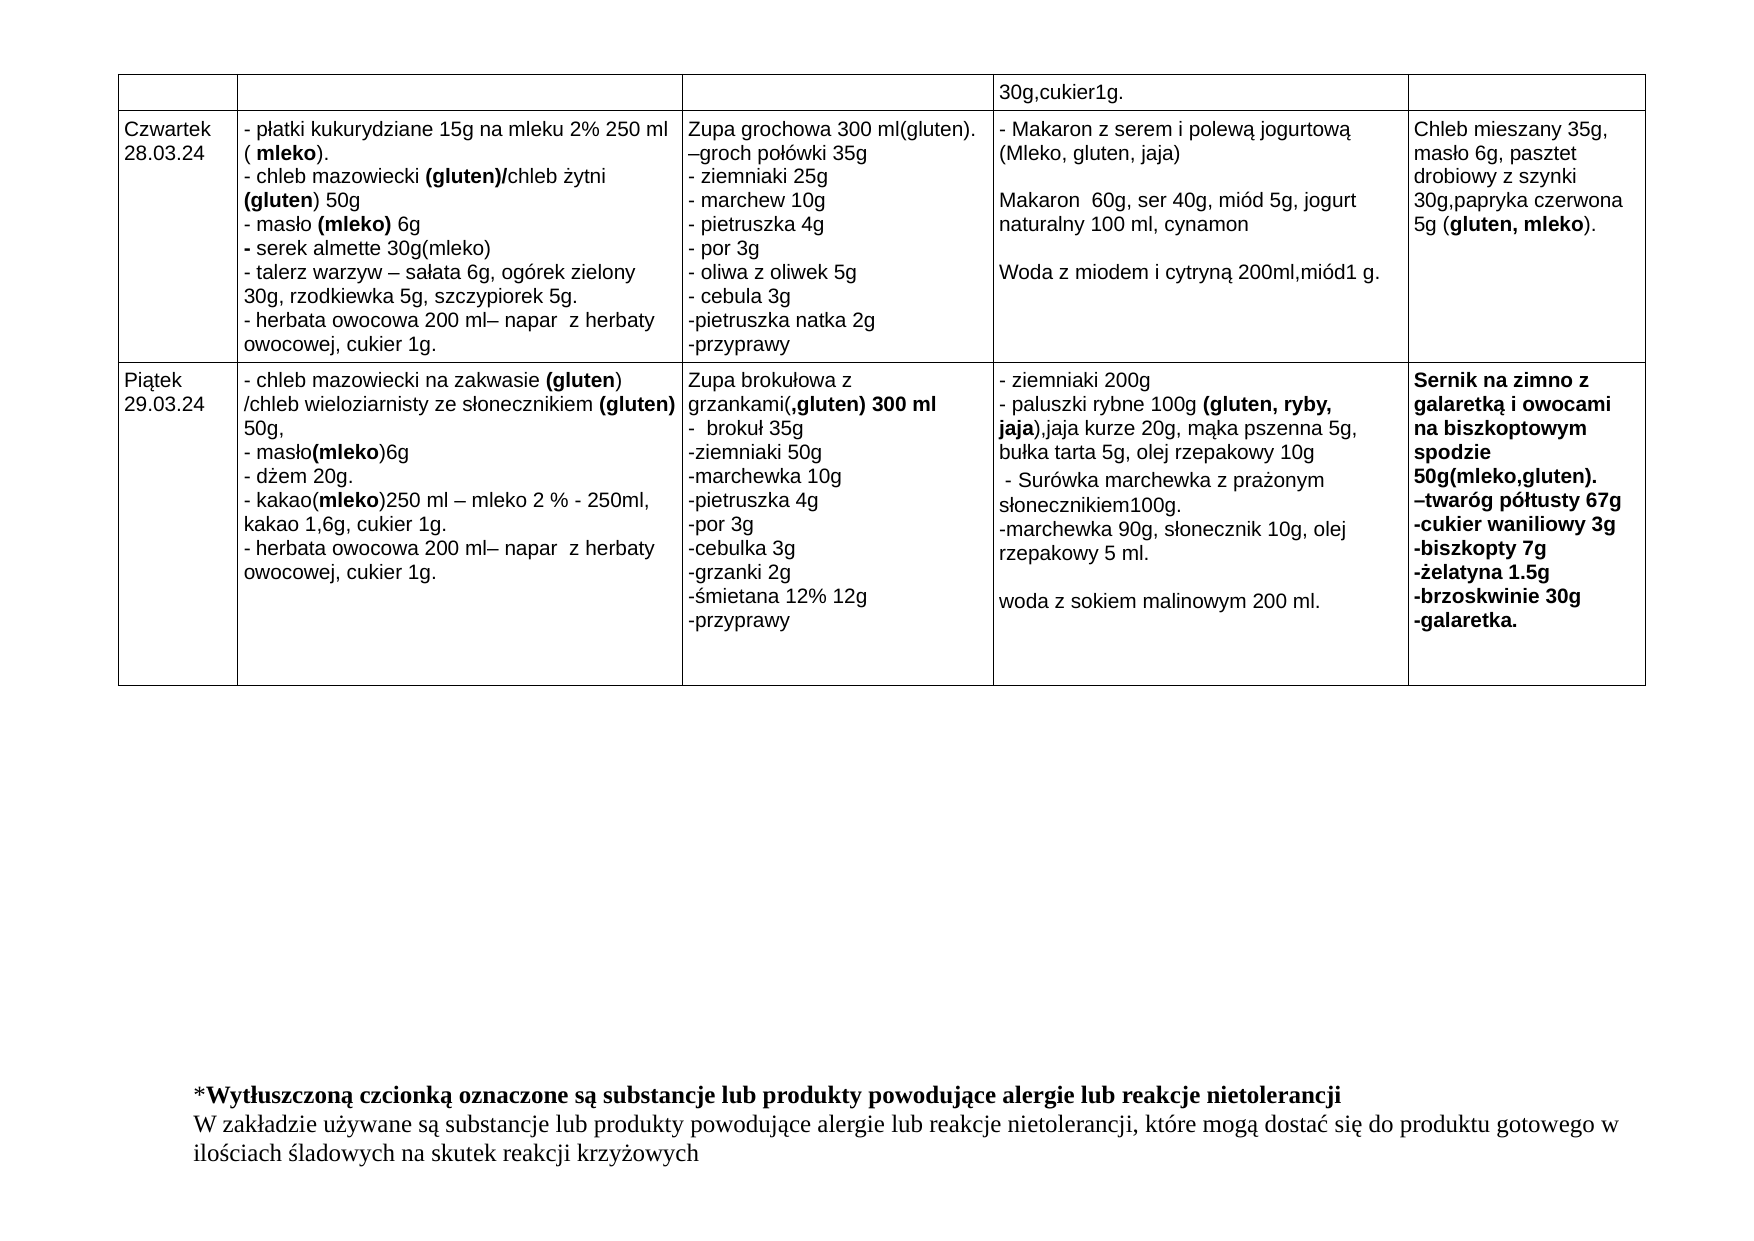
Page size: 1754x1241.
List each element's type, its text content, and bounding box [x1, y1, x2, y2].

table_cell Sernik na zimno z galaretką i owocami na biszkoptowym spodzie 50g(mleko,gluten). –twaróg półtusty 67g -cukier waniliowy 3g -biszkopty 7g -żelatyna 1.5g -brzoskwinie 30g -galaretka. [1409, 363, 1645, 685]
table_cell [119, 75, 237, 110]
table_cell Czwartek 28.03.24 [119, 111, 237, 362]
table_cell Piątek 29.03.24 [119, 363, 237, 685]
table_cell Zupa grochowa 300 ml(gluten). –groch połówki 35g - ziemniaki 25g - marchew 10g - pietruszka 4g - por 3g - oliwa z oliwek 5g - cebula 3g -pietruszka natka 2g -przyprawy [683, 111, 993, 362]
table_cell [683, 75, 993, 110]
table_cell 30g,cukier1g. [994, 75, 1408, 110]
table_cell Zupa brokułowa z grzankami(,gluten) 300 ml - brokuł 35g -ziemniaki 50g -marchewka 10g -pietruszka 4g -por 3g -cebulka 3g -grzanki 2g -śmietana 12% 12g -przyprawy [683, 363, 993, 685]
table_cell - ziemniaki 200g - paluszki rybne 100g (gluten, ryby, jaja),jaja kurze 20g, mąka pszenna 5g, bułka tarta 5g, olej rzepakowy 10g - Surówka marchewka z prażonym słonecznikiem100g. -marchewka 90g, słonecznik 10g, olej rzepakowy 5 ml. woda z sokiem malinowym 200 ml. [994, 363, 1408, 685]
table_cell [1409, 75, 1645, 110]
table_cell - płatki kukurydziane 15g na mleku 2% 250 ml ( mleko). - chleb mazowiecki (gluten)/chleb żytni (gluten) 50g - masło (mleko) 6g - serek almette 30g(mleko) - talerz warzyw – sałata 6g, ogórek zielony 30g, rzodkiewka 5g, szczypiorek 5g. - herbata owocowa 200 ml– napar z herbaty owocowej, cukier 1g. [238, 111, 682, 362]
table_cell [238, 75, 682, 110]
table_cell - chleb mazowiecki na zakwasie (gluten) /chleb wieloziarnisty ze słonecznikiem (gluten) 50g, - masło(mleko)6g - dżem 20g. - kakao(mleko)250 ml – mleko 2 % - 250ml, kakao 1,6g, cukier 1g. - herbata owocowa 200 ml– napar z herbaty owocowej, cukier 1g. [238, 363, 682, 685]
table_cell - Makaron z serem i polewą jogurtową (Mleko, gluten, jaja) Makaron 60g, ser 40g, miód 5g, jogurt naturalny 100 ml, cynamon Woda z miodem i cytryną 200ml,miód1 g. [994, 111, 1408, 362]
table_cell Chleb mieszany 35g, masło 6g, pasztet drobiowy z szynki 30g,papryka czerwona 5g (gluten, mleko). [1409, 111, 1645, 362]
